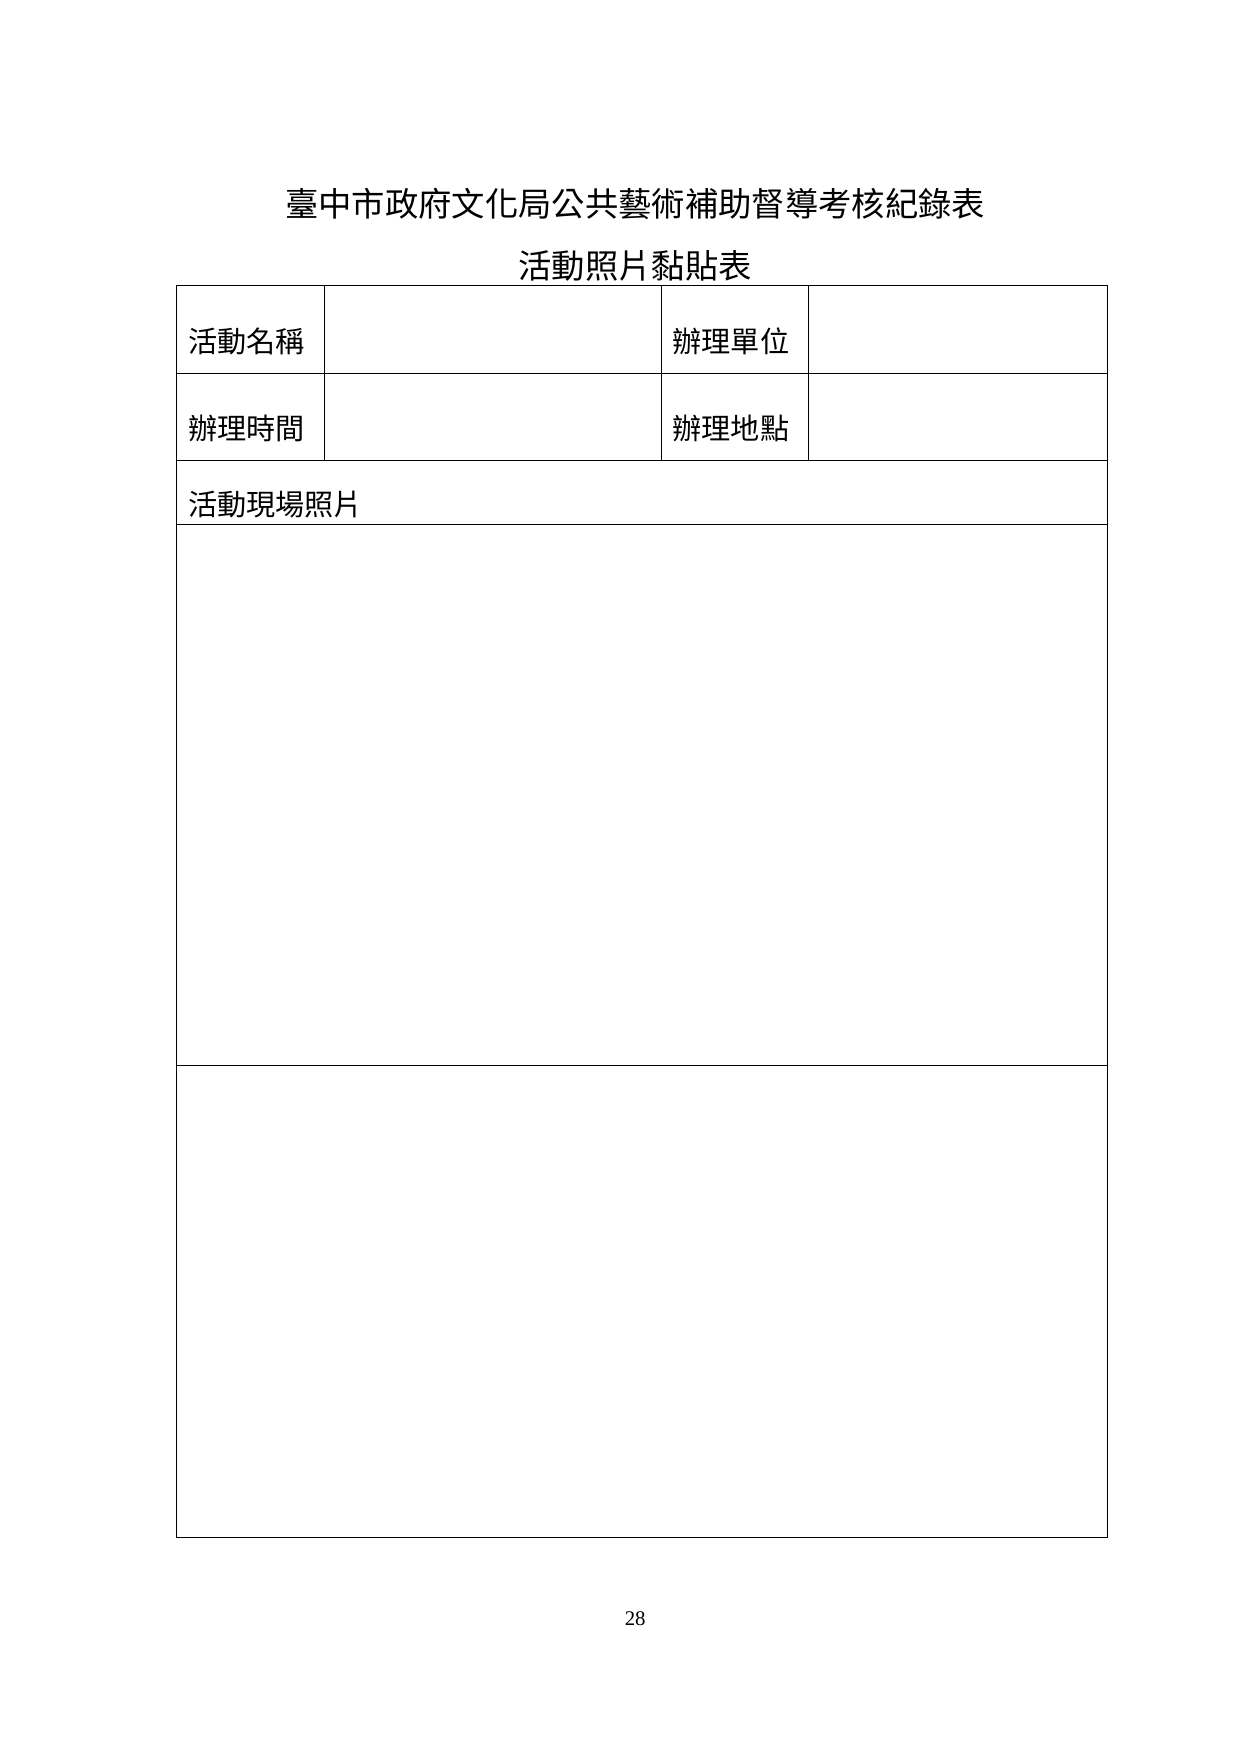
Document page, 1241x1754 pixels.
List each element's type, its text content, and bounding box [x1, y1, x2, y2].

table_cell [177, 525, 1107, 1065]
text 活動照片黏貼表 [177, 222, 1092, 285]
table_cell [177, 1066, 1107, 1537]
table_header 辦理單位 [662, 286, 808, 372]
table_cell 辦理時間 [177, 374, 324, 460]
table_cell [325, 374, 661, 460]
table_header [325, 286, 661, 372]
table_header 活動名稱 [177, 286, 324, 372]
table_header [809, 286, 1107, 372]
table_cell 辦理地點 [662, 374, 808, 460]
text 臺中市政府文化局公共藝術補助督導考核紀錄表 [177, 160, 1092, 222]
table_cell 活動現場照片 [177, 461, 1107, 523]
table_cell [809, 374, 1107, 460]
